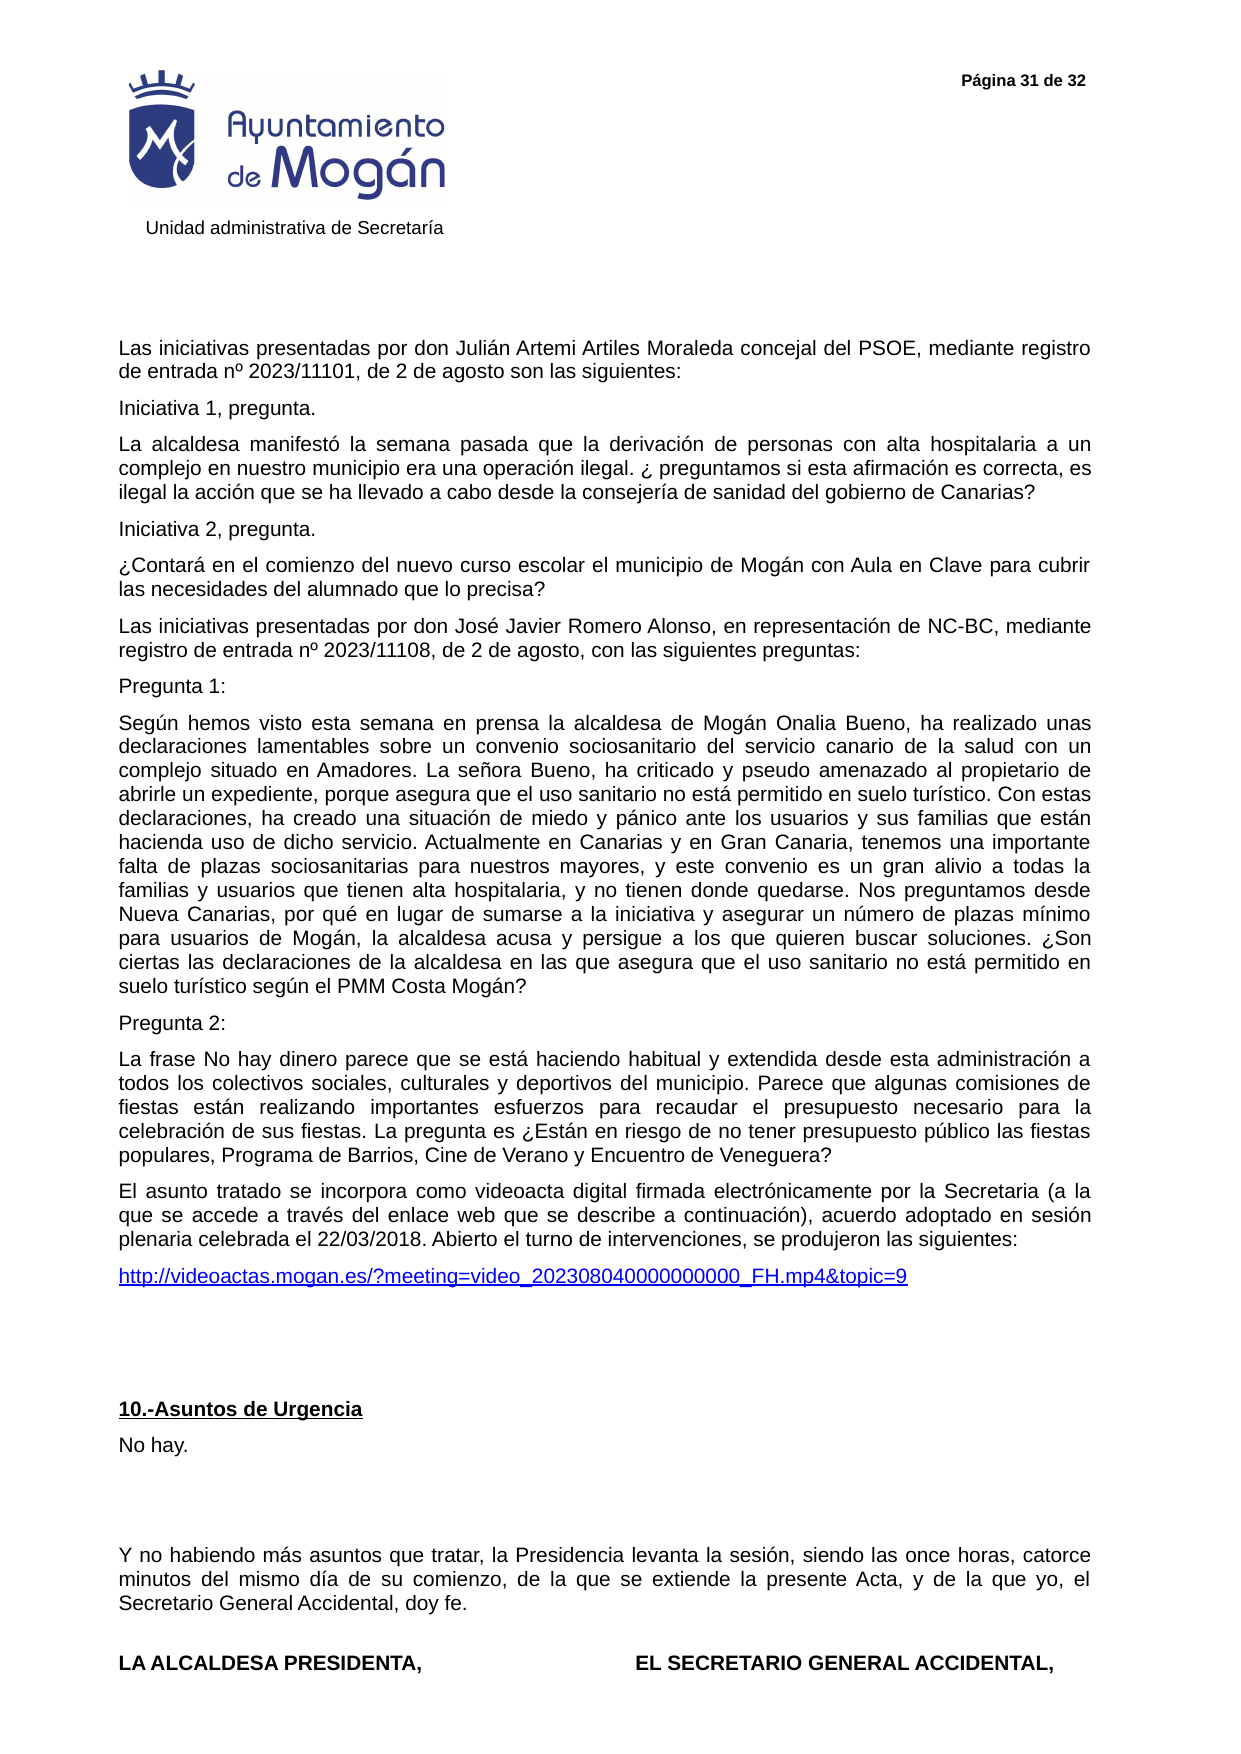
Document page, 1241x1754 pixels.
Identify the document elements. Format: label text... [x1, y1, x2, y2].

text http://videoactas.mogan.es/?meeting=video_202308040000000000_FH.mp4&topic=9 [118, 1263, 1092, 1287]
text La alcaldesa manifestó la semana pasada que la derivación de personas con alta hospitalaria a un complejo en nuestro municipio era una operación ilegal. ¿ preguntamos si esta afirmación es correcta, es ilegal la acción que se ha llevado a cabo desde la consejería de sanidad del gobierno de Canarias? [118, 432, 1092, 504]
text No hay. [118, 1433, 1092, 1457]
text Las iniciativas presentadas por don José Javier Romero Alonso, en representación de NC-BC, mediante registro de entrada nº 2023/11108, de 2 de agosto, con las siguientes preguntas: [118, 613, 1092, 661]
text ¿Contará en el comienzo del nuevo curso escolar el municipio de Mogán con Aula en Clave para cubrir las necesidades del alumnado que lo precisa? [118, 553, 1092, 601]
text 10.-Asuntos de Urgencia [118, 1373, 1092, 1421]
text Pregunta 2: [118, 1010, 1092, 1034]
text Las iniciativas presentadas por don Julián Artemi Artiles Moraleda concejal del PSOE, mediante registro de entrada nº 2023/11101, de 2 de agosto son las siguientes: [118, 335, 1092, 383]
text Según hemos visto esta semana en prensa la alcaldesa de Mogán Onalia Bueno, ha realizado unas declaraciones lamentables sobre un convenio sociosanitario del servicio canario de la salud con un complejo situado en Amadores. La señora Bueno, ha criticado y pseudo amenazado al propietario de abrirle un expediente, porque asegura que el uso sanitario no está permitido en suelo turístico. Con estas declaraciones, ha creado una situación de miedo y pánico ante los usuarios y sus familias que están hacienda uso de dicho servicio. Actualmente en Canarias y en Gran Canaria, tenemos una importante falta de plazas sociosanitarias para nuestros mayores, y este convenio es un gran alivio a todas la familias y usuarios que tienen alta hospitalaria, y no tienen donde quedarse. Nos preguntamos desde Nueva Canarias, por qué en lugar de sumarse a la iniciativa y asegurar un número de plazas mínimo para usuarios de Mogán, la alcaldesa acusa y persigue a los que quieren buscar soluciones. ¿Son ciertas las declaraciones de la alcaldesa en las que asegura que el uso sanitario no está permitido en suelo turístico según el PMM Costa Mogán? [118, 710, 1092, 998]
text Iniciativa 2, pregunta. [118, 517, 1092, 541]
text Iniciativa 1, pregunta. [118, 396, 1092, 420]
text Y no habiendo más asuntos que tratar, la Presidencia levanta la sesión, siendo las once horas, catorce minutos del mismo día de su comienzo, de la que se extiende la presente Acta, y de la que yo, el Secretario General Accidental, doy fe. [118, 1543, 1092, 1614]
picture [128, 70, 445, 206]
text LA ALCALDESA PRESIDENTA, EL SECRETARIO GENERAL ACCIDENTAL, [118, 1627, 1092, 1675]
text Pregunta 1: [118, 674, 1092, 698]
text La frase No hay dinero parece que se está haciendo habitual y extendida desde esta administración a todos los colectivos sociales, culturales y deportivos del municipio. Parece que algunas comisiones de fiestas están realizando importantes esfuerzos para recaudar el presupuesto necesario para la celebración de sus fiestas. La pregunta es ¿Están en riesgo de no tener presupuesto público las fiestas populares, Programa de Barrios, Cine de Verano y Encuentro de Veneguera? [118, 1047, 1092, 1167]
text El asunto tratado se incorpora como videoacta digital firmada electrónicamente por la Secretaria (a la que se accede a través del enlace web que se describe a continuación), acuerdo adoptado en sesión plenaria celebrada el 22/03/2018. Abierto el turno de intervenciones, se produjeron las siguientes: [118, 1179, 1092, 1251]
